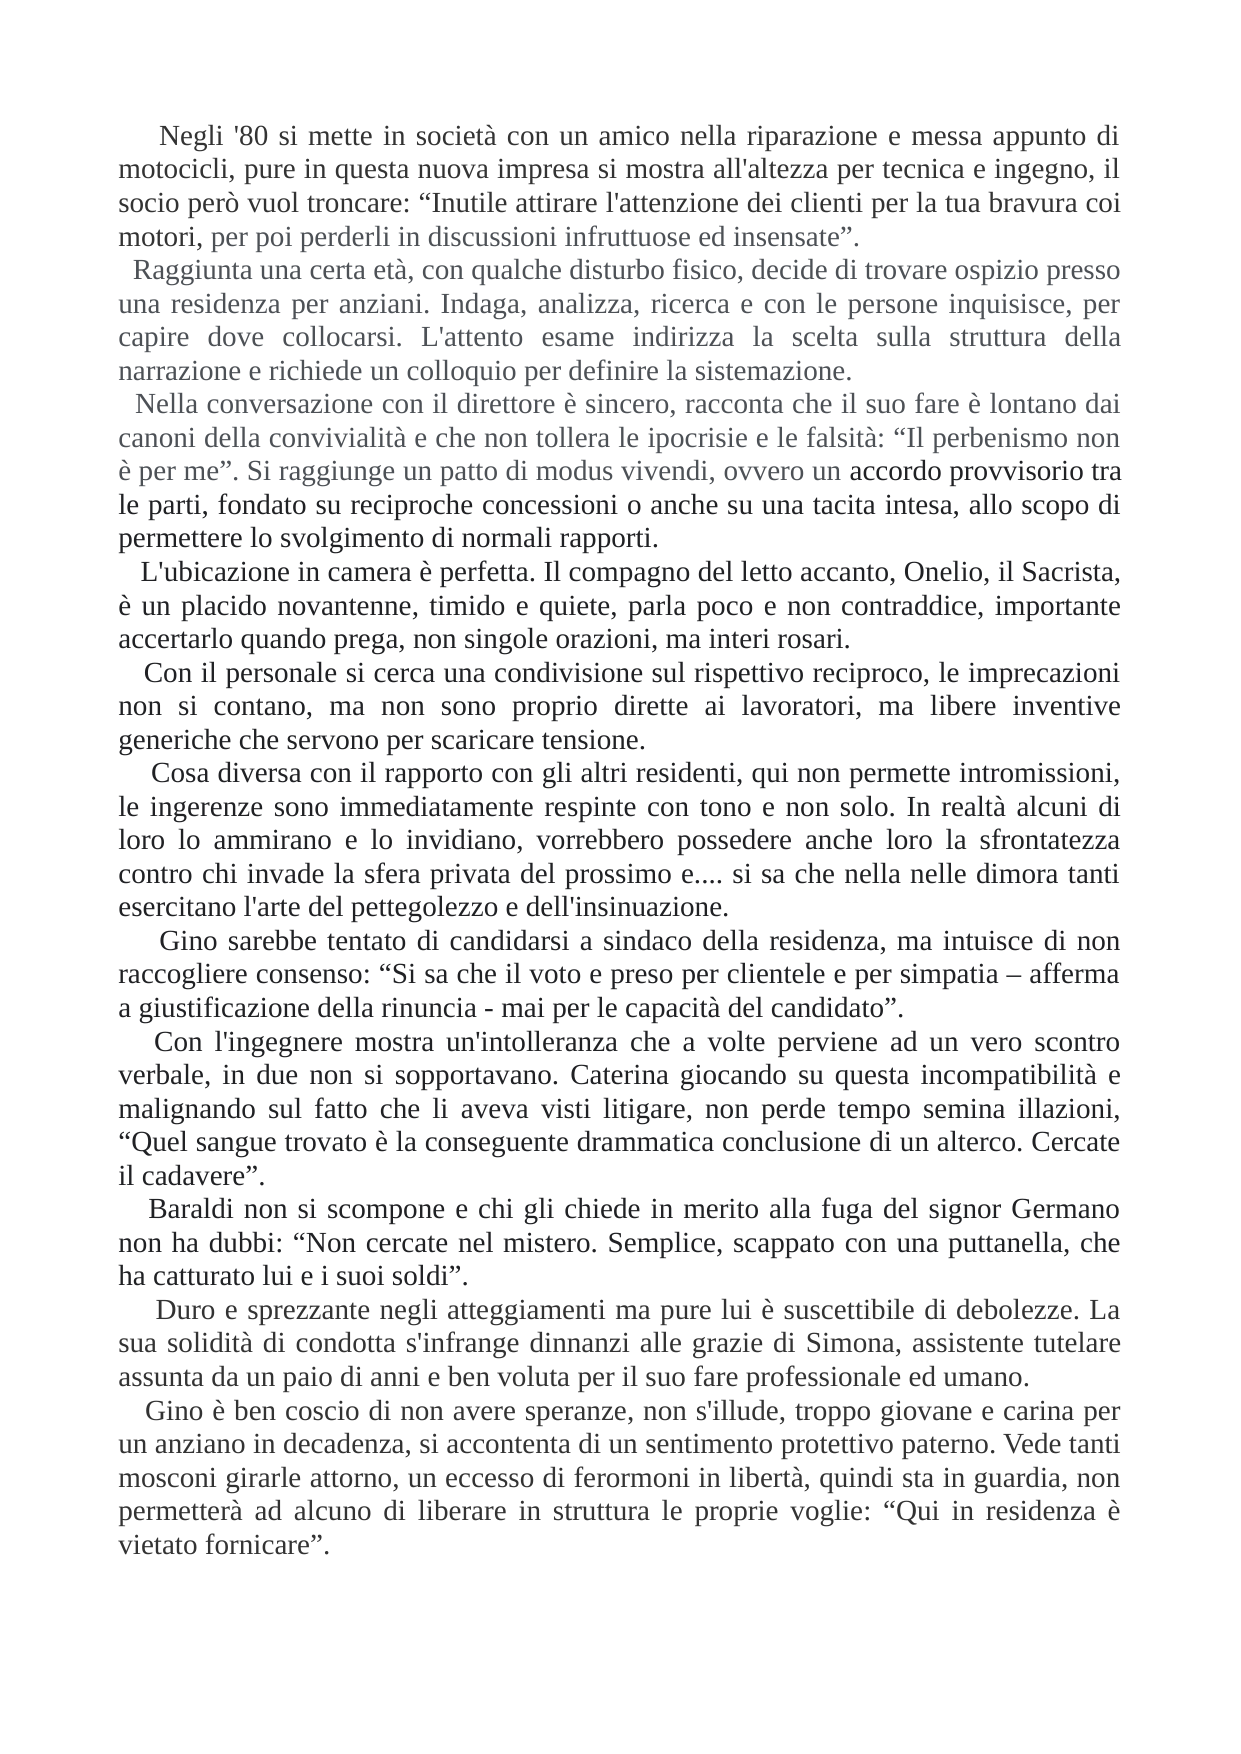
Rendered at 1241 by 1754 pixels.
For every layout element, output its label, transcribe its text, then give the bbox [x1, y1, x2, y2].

text L'ubicazione in camera è perfetta. Il compagno del letto accanto, Onelio, il Sacrista, è un placido novantenne, timido e quiete, parla poco e non contraddice, importante accertarlo quando prega, non singole orazioni, ma interi rosari. [118, 554, 1122, 655]
text Gino sarebbe tentato di candidarsi a sindaco della residenza, ma intuisce di non raccogliere consenso: “Si sa che il voto e preso per clientele e per simpatia – afferma a giustificazione della rinuncia - mai per le capacità del candidato”. [118, 923, 1122, 1024]
text Gino è ben coscio di non avere speranze, non s'illude, troppo giovane e carina per un anziano in decadenza, si accontenta di un sentimento protettivo paterno. Vede tanti mosconi girarle attorno, un eccesso di ferormoni in libertà, quindi sta in guardia, non permetterà ad alcuno di liberare in struttura le proprie voglie: “Qui in residenza è vietato fornicare”. [118, 1393, 1122, 1560]
text Nella conversazione con il direttore è sincero, racconta che il suo fare è lontano dai canoni della convivialità e che non tollera le ipocrisie e le falsità: “Il perbenismo non è per me”. Si raggiunge un patto di modus vivendi, ovvero un accordo provvisorio tra le parti, fondato su reciproche concessioni o anche su una tacita intesa, allo scopo di permettere lo svolgimento di normali rapporti. [118, 386, 1122, 554]
text Baraldi non si scompone e chi gli chiede in merito alla fuga del signor Germano non ha dubbi: “Non cercate nel mistero. Semplice, scappato con una puttanella, che ha catturato lui e i suoi soldi”. [118, 1191, 1122, 1292]
text Duro e sprezzante negli atteggiamenti ma pure lui è suscettibile di debolezze. La sua solidità di condotta s'infrange dinnanzi alle grazie di Simona, assistente tutelare assunta da un paio di anni e ben voluta per il suo fare professionale ed umano. [118, 1292, 1122, 1393]
text Raggiunta una certa età, con qualche disturbo fisico, decide di trovare ospizio presso una residenza per anziani. Indaga, analizza, ricerca e con le persone inquisisce, per capire dove collocarsi. L'attento esame indirizza la scelta sulla struttura della narrazione e richiede un colloquio per definire la sistemazione. [118, 252, 1122, 386]
text Con l'ingegnere mostra un'intolleranza che a volte perviene ad un vero scontro verbale, in due non si sopportavano. Caterina giocando su questa incompatibilità e malignando sul fatto che li aveva visti litigare, non perde tempo semina illazioni, “Quel sangue trovato è la conseguente drammatica conclusione di un alterco. Cercate il cadavere”. [118, 1024, 1122, 1191]
text Negli '80 si mette in società con un amico nella riparazione e messa appunto di motocicli, pure in questa nuova impresa si mostra all'altezza per tecnica e ingegno, il socio però vuol troncare: “Inutile attirare l'attenzione dei clienti per la tua bravura coi motori, per poi perderli in discussioni infruttuose ed insensate”. [118, 118, 1122, 252]
text Con il personale si cerca una condivisione sul rispettivo reciproco, le imprecazioni non si contano, ma non sono proprio dirette ai lavoratori, ma libere inventive generiche che servono per scaricare tensione. [118, 655, 1122, 755]
text Cosa diversa con il rapporto con gli altri residenti, qui non permette intromissioni, le ingerenze sono immediatamente respinte con tono e non solo. In realtà alcuni di loro lo ammirano e lo invidiano, vorrebbero possedere anche loro la sfrontatezza contro chi invade la sfera privata del prossimo e.... si sa che nella nelle dimora tanti esercitano l'arte del pettegolezzo e dell'insinuazione. [118, 755, 1122, 923]
